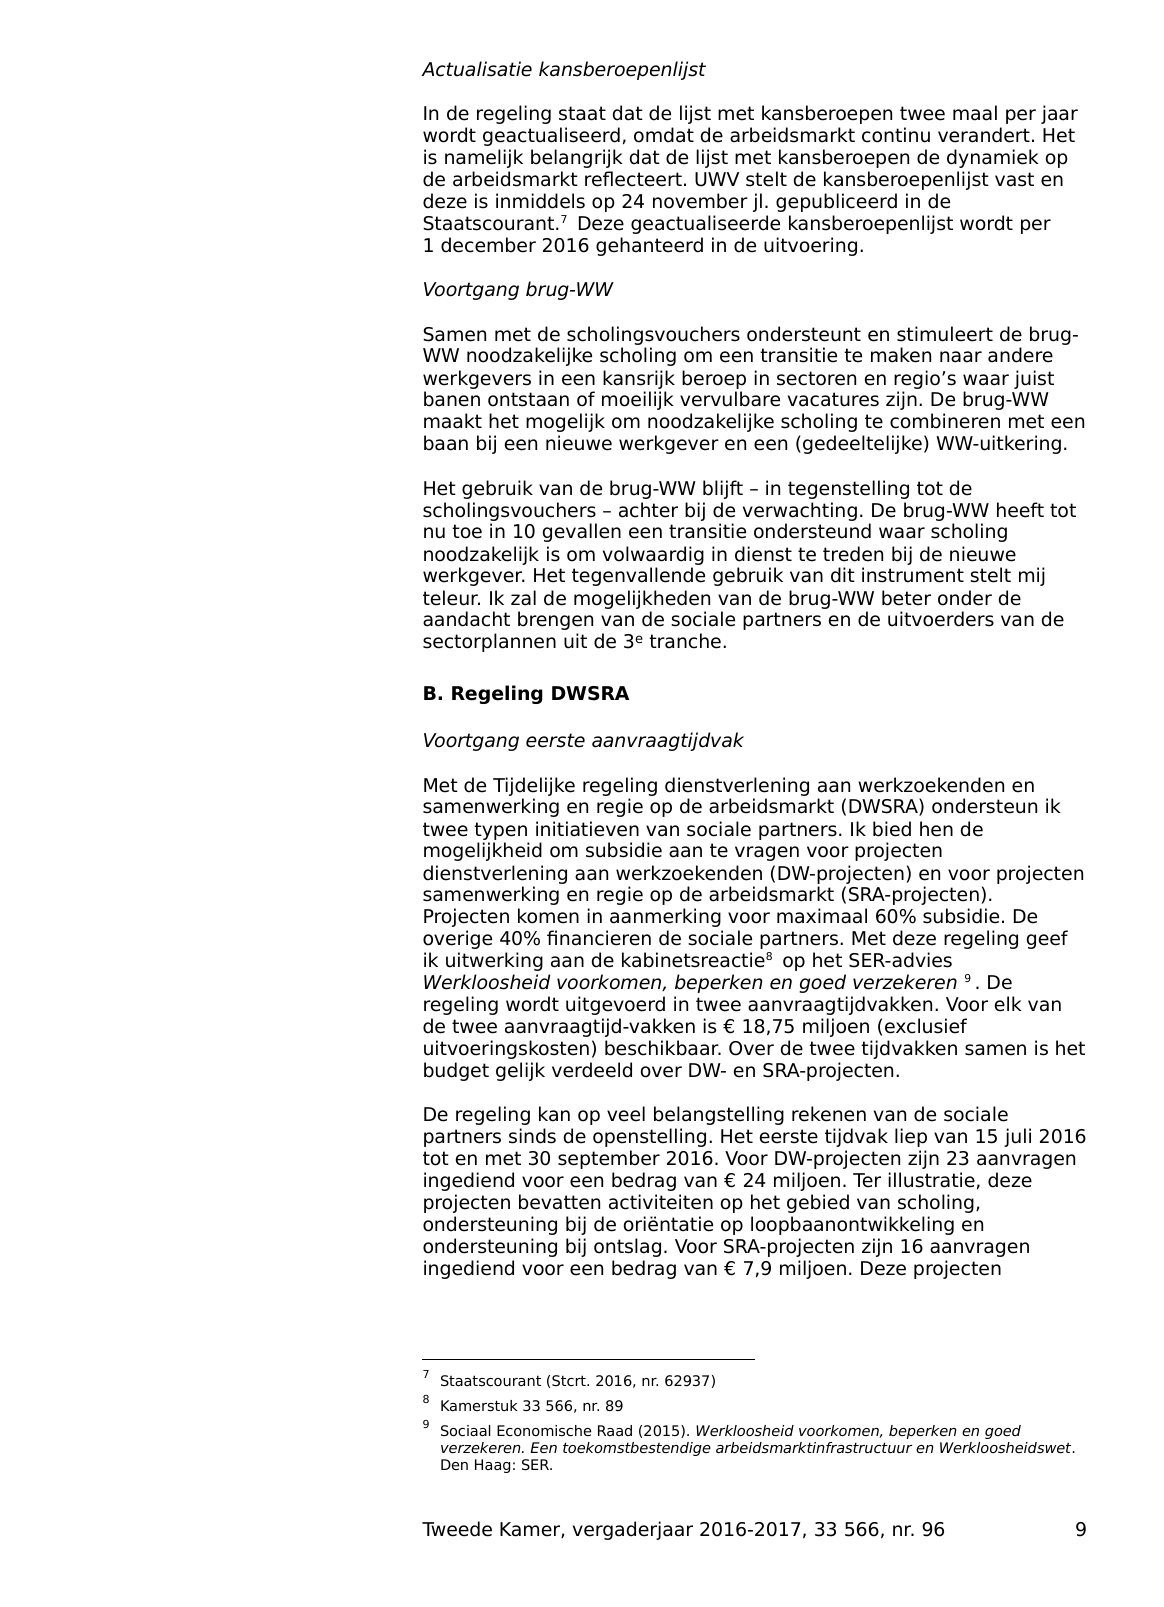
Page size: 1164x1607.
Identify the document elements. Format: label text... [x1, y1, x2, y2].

subtitle Voortgang brug-WW [422, 279, 1087, 301]
text Staatscourant (Stcrt. 2016, nr. 62937) [422, 1368, 1087, 1391]
text Met de Tijdelijke regeling dienstverlening aan werkzoekenden en samenwerking en regie op de arbeidsmarkt (DWSRA) ondersteun ik twee typen initiatieven van sociale partners. Ik bied hen de mogelijkheid om subsidie aan te vragen voor projecten dienstverlening aan werkzoekenden (DW-projecten) en voor projecten samenwerking en regie op de arbeidsmarkt (SRA-projecten). Projecten komen in aanmerking voor maximaal 60% subsidie. De overige 40% financieren de sociale partners. Met deze regeling geef ik uitwerking aan de kabinetsreactie op het SER-advies Werkloosheid voorkomen, beperken en goed verzekeren . De regeling wordt uitgevoerd in twee aanvraagtijdvakken. Voor elk van de twee aanvraagtijd-vakken is € 18,75 miljoen (exclusief uitvoeringskosten) beschikbaar. Over de twee tijdvakken samen is het budget gelijk verdeeld over DW- en SRA-projecten. [422, 774, 1087, 1082]
text Het gebruik van de brug-WW blijft – in tegenstelling tot de scholingsvouchers – achter bij de verwachting. De brug-WW heeft tot nu toe in 10 gevallen een transitie ondersteund waar scholing noodzakelijk is om volwaardig in dienst te treden bij de nieuwe werkgever. Het tegenvallende gebruik van dit instrument stelt mij teleur. Ik zal de mogelijkheden van de brug-WW beter onder de aandacht brengen van de sociale partners en de uitvoerders van de sectorplannen uit de 3e tranche. [422, 477, 1087, 653]
text Sociaal Economische Raad (2015). Werkloosheid voorkomen, beperken en goed verzekeren. Een toekomstbestendige arbeidsmarktinfrastructuur en Werkloosheidswet. Den Haag: SER. [422, 1418, 1087, 1474]
text Kamerstuk 33 566, nr. 89 [422, 1393, 1087, 1416]
text In de regeling staat dat de lijst met kansberoepen twee maal per jaar wordt geactualiseerd, omdat de arbeidsmarkt continu verandert. Het is namelijk belangrijk dat de lijst met kansberoepen de dynamiek op de arbeidsmarkt reflecteert. UWV stelt de kansberoepenlijst vast en deze is inmiddels op 24 november jl. gepubliceerd in de Staatscourant. Deze geactualiseerde kansberoepenlijst wordt per 1 december 2016 gehanteerd in de uitvoering. [422, 103, 1087, 257]
subtitle Actualisatie kansberoepenlijst [422, 59, 1087, 81]
text De regeling kan op veel belangstelling rekenen van de sociale partners sinds de openstelling. Het eerste tijdvak liep van 15 juli 2016 tot en met 30 september 2016. Voor DW-projecten zijn 23 aanvragen ingediend voor een bedrag van € 24 miljoen. Ter illustratie, deze projecten bevatten activiteiten op het gebied van scholing, ondersteuning bij de oriëntatie op loopbaanontwikkeling en ondersteuning bij ontslag. Voor SRA-projecten zijn 16 aanvragen ingediend voor een bedrag van € 7,9 miljoen. Deze projecten [422, 1104, 1087, 1280]
subtitle B. Regeling DWSRA [422, 683, 1087, 705]
subtitle Voortgang eerste aanvraagtijdvak [422, 730, 1087, 752]
text Samen met de scholingsvouchers ondersteunt en stimuleert de brug-WW noodzakelijke scholing om een transitie te maken naar andere werkgevers in een kansrijk beroep in sectoren en regio’s waar juist banen ontstaan of moeilijk vervulbare vacatures zijn. De brug-WW maakt het mogelijk om noodzakelijke scholing te combineren met een baan bij een nieuwe werkgever en een (gedeeltelijke) WW-uitkering. [422, 323, 1087, 455]
